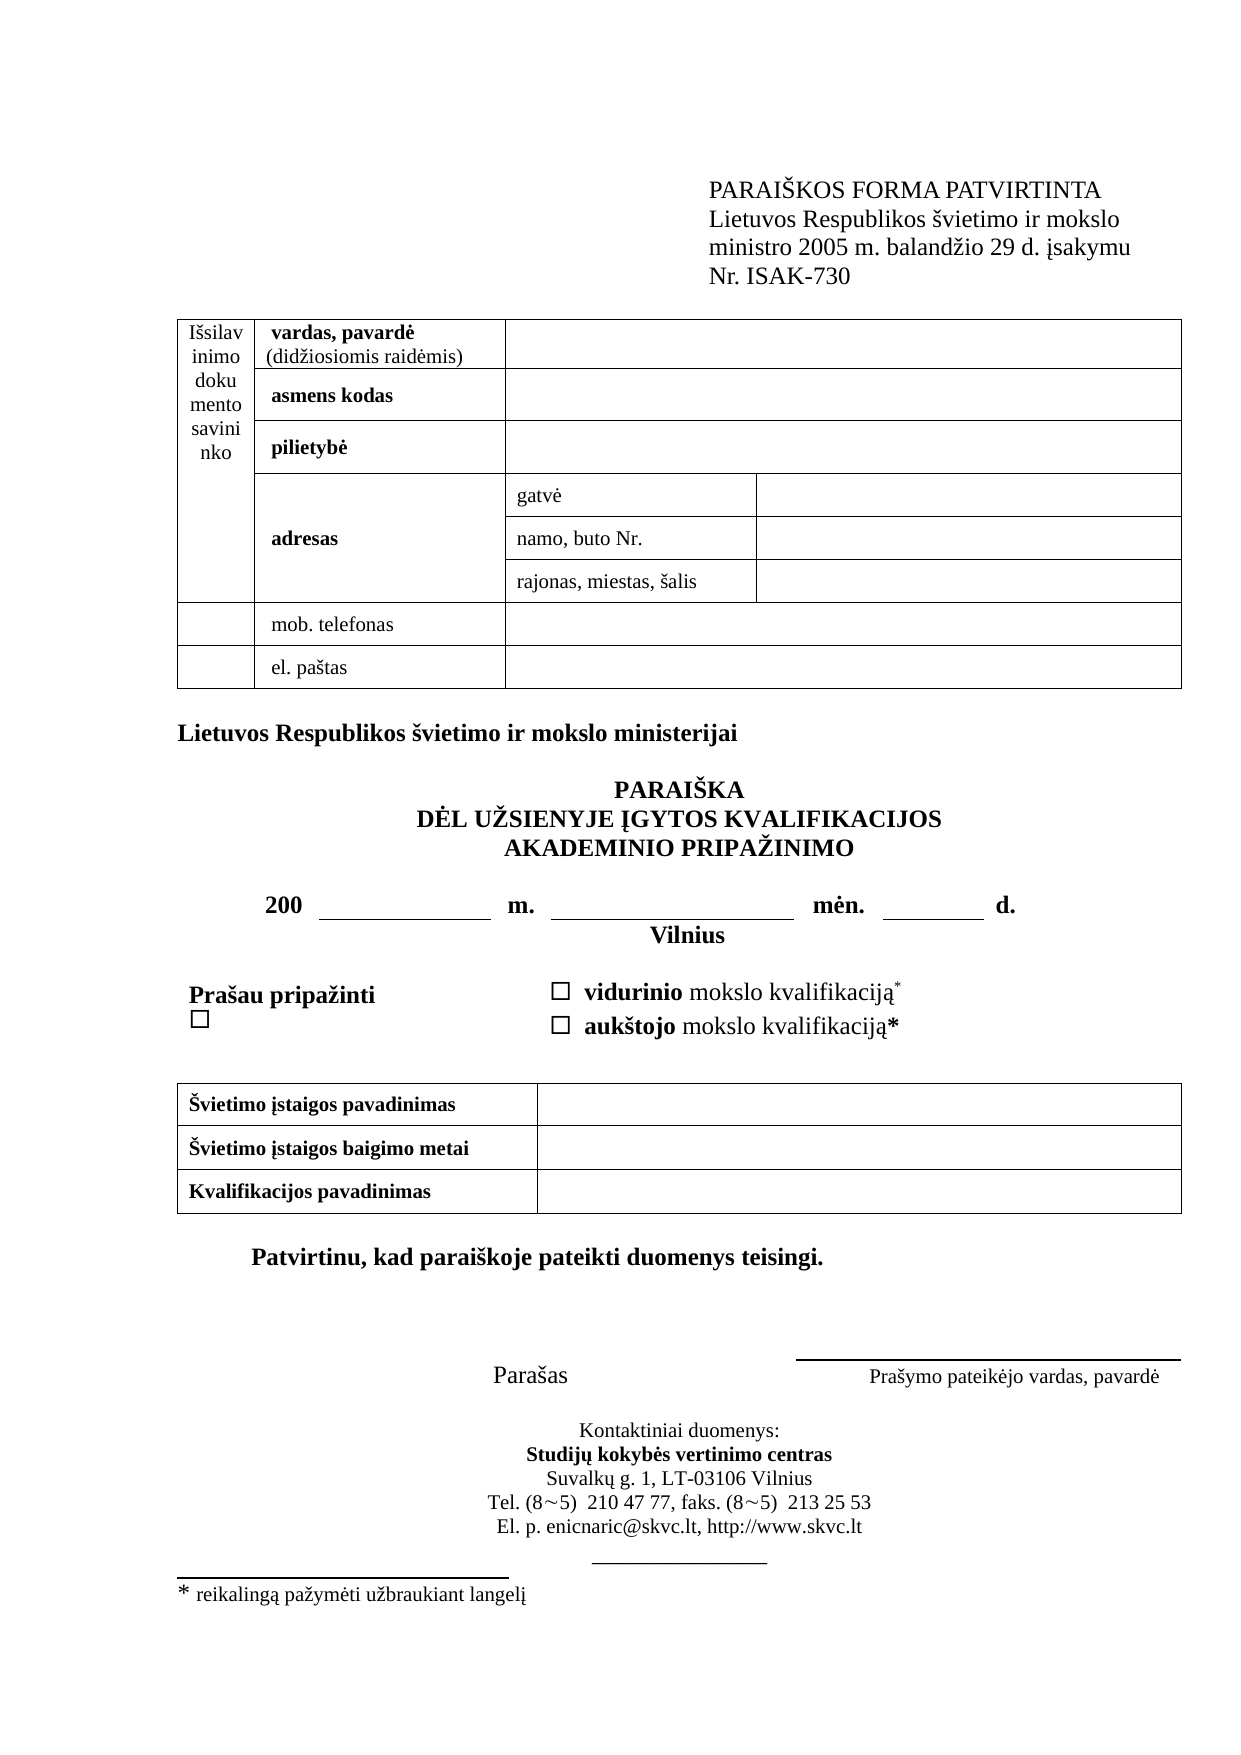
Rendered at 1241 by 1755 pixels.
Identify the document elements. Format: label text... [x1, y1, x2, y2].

table_cell aukštojo mokslo kvalifikaciją* [538, 1011, 1181, 1054]
text Kontaktiniai duomenys: [177, 1418, 1181, 1442]
table_cell asmens kodas [255, 369, 505, 420]
text Parašas Prašymo pateikėjo vardas, pavardė [177, 1361, 1181, 1389]
text Tel. (85) 210 47 77, faks. (85) 213 25 53 [177, 1490, 1181, 1514]
table_cell el. paštas [255, 646, 505, 688]
table_cell [506, 646, 1181, 688]
table_cell [506, 421, 1181, 473]
text PARAIŠKA [177, 775, 1181, 804]
text Suvalkų g. 1, LT-03106 Vilnius [177, 1466, 1181, 1490]
table_cell [538, 1126, 1181, 1169]
text Lietuvos Respublikos švietimo ir mokslo ministro 2005 m. balandžio 29 d. įsakymu [709, 204, 1181, 261]
text Lietuvos Respublikos švietimo ir mokslo ministerijai [177, 718, 1181, 746]
table_header [319, 890, 491, 919]
table_cell [757, 474, 1181, 516]
table_header m. [491, 890, 551, 919]
table_header [506, 320, 1181, 368]
table_header Švietimo įstaigos pavadinimas [178, 1084, 537, 1125]
table_header 200 [248, 890, 319, 919]
text ______________ [177, 1538, 1181, 1567]
table_cell [178, 646, 254, 688]
table_cell pilietybė [255, 421, 505, 473]
table_header Prašau pripažinti [177, 978, 538, 1011]
table_header [538, 1084, 1181, 1125]
text DĖL UŽSIENYJE ĮGYTOS KVALIFIKACIJOS [177, 804, 1181, 833]
table_cell [506, 603, 1181, 645]
table_cell [538, 1170, 1181, 1213]
table_header [883, 890, 984, 919]
text Studijų kokybės vertinimo centras [177, 1442, 1181, 1466]
text El. p. enicnaric@skvc.lt, http://www.skvc.lt [177, 1514, 1181, 1538]
text PARAIŠKOS FORMA PATVIRTINTA [177, 175, 1181, 204]
table_cell [757, 517, 1181, 559]
table_cell mob. telefonas [255, 603, 505, 645]
table_header vidurinio mokslo kvalifikaciją [538, 978, 1181, 1011]
table_cell Kvalifikacijos pavadinimas [178, 1170, 537, 1213]
text Nr. ISAK-730 [709, 261, 1181, 290]
table_cell Vilnius [248, 919, 1127, 949]
table_cell namo, buto Nr. [506, 517, 756, 559]
text AKADEMINIO PRIPAŽINIMO [177, 833, 1181, 861]
table_cell Švietimo įstaigos baigimo metai [178, 1126, 537, 1169]
table_cell [757, 560, 1181, 602]
table_header mėn. [794, 890, 883, 919]
table_cell gatvė [506, 474, 756, 516]
table_cell [178, 603, 254, 645]
table_header d. [984, 890, 1127, 919]
table_header [551, 890, 794, 919]
table_cell adresas [255, 474, 505, 602]
text Patvirtinu, kad paraiškoje pateikti duomenys teisingi. [177, 1242, 1181, 1271]
table_cell [506, 369, 1181, 420]
table_cell rajonas, miestas, šalis [506, 560, 756, 602]
table_header vardas, pavardė (didžiosiomis raidėmis) [255, 320, 505, 368]
table_header Išsilavinimo dokumento savininko [178, 320, 254, 602]
table_cell  [177, 1011, 538, 1054]
